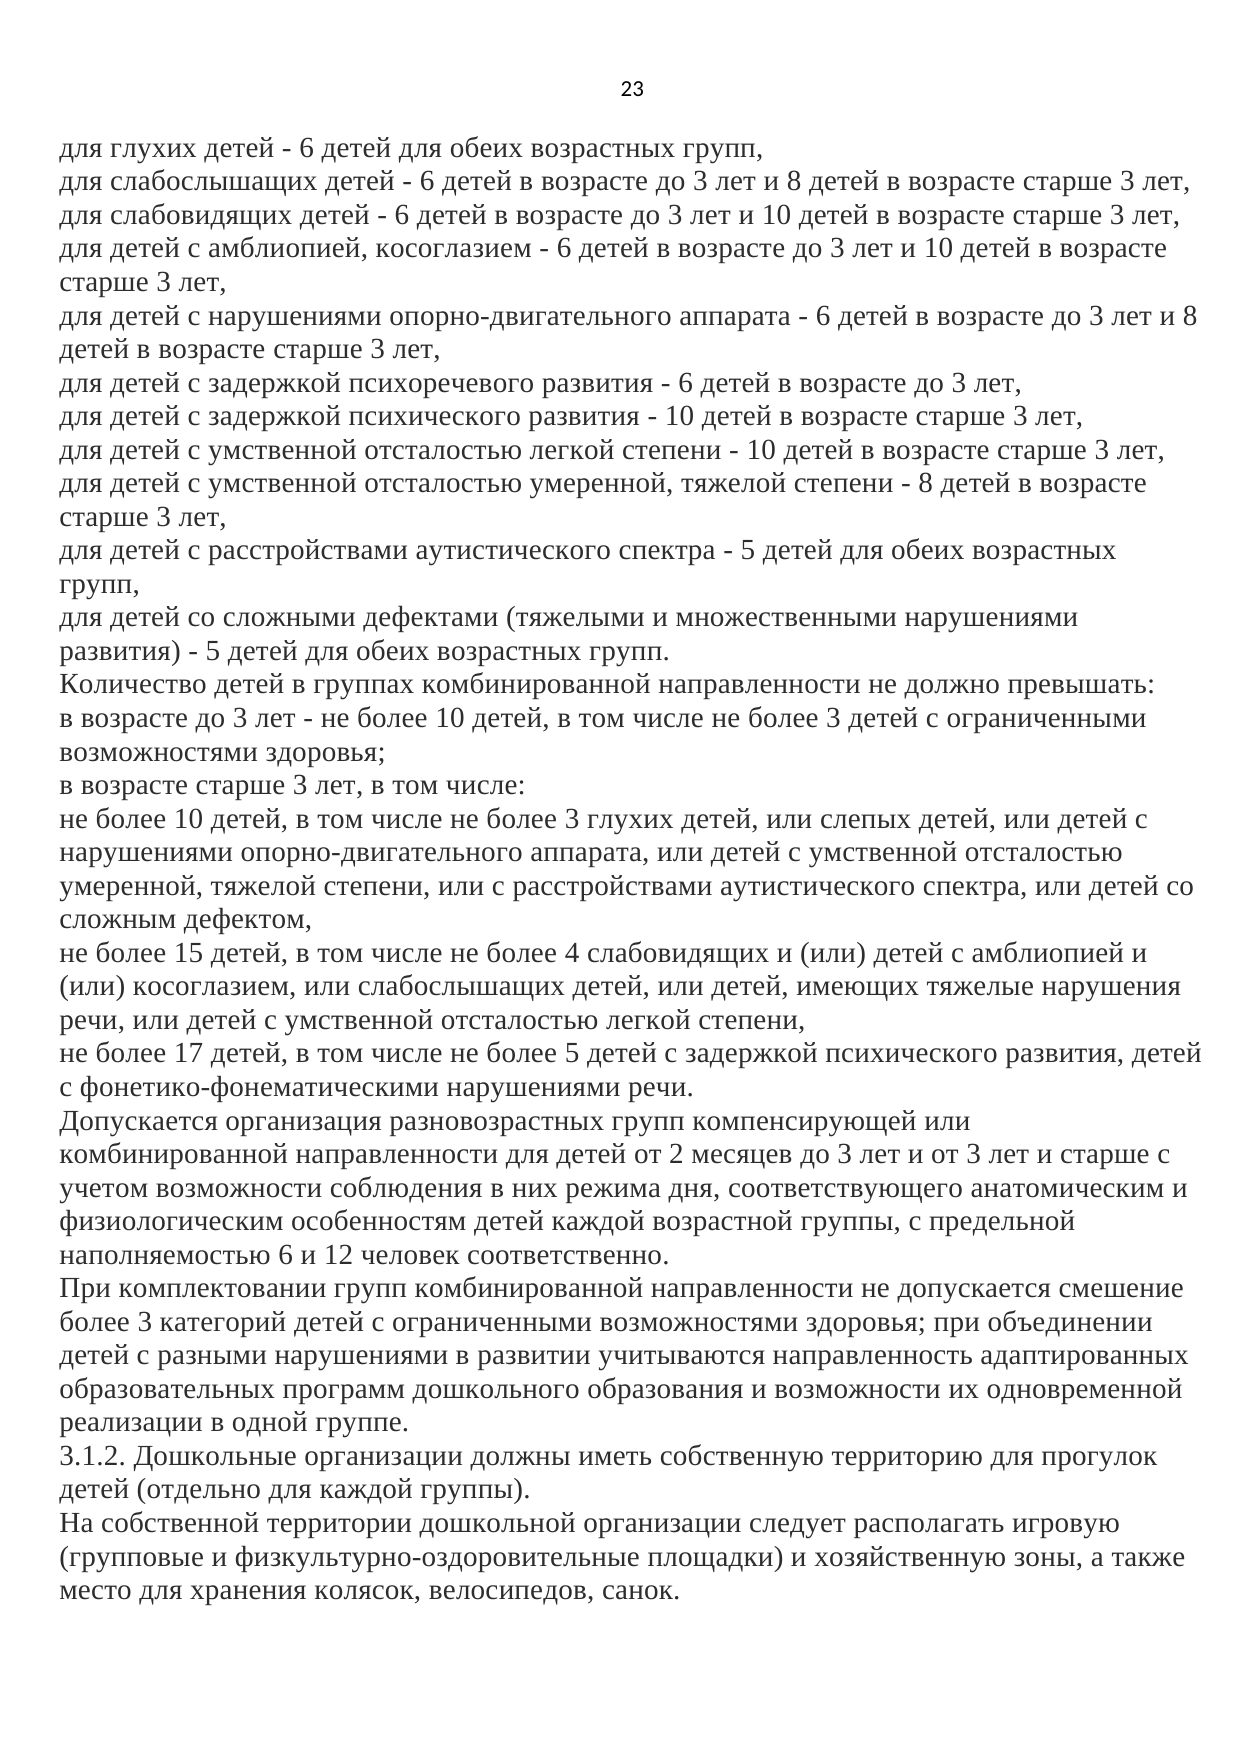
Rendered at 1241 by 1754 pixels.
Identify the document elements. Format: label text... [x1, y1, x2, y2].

text не более 15 детей, в том числе не более 4 слабовидящих и (или) детей с амблиопией и (или) косоглазием, или слабослышащих детей, или детей, имеющих тяжелые нарушения речи, или детей с умственной отсталостью легкой степени, [59, 935, 1205, 1036]
text для детей с амблиопией, косоглазием - 6 детей в возрасте до 3 лет и 10 детей в возрасте старше 3 лет, [59, 231, 1205, 298]
text не более 10 детей, в том числе не более 3 глухих детей, или слепых детей, или детей с нарушениями опорно-двигательного аппарата, или детей с умственной отсталостью умеренной, тяжелой степени, или с расстройствами аутистического спектра, или детей со сложным дефектом, [59, 801, 1205, 935]
text для детей со сложными дефектами (тяжелыми и множественными нарушениями развития) - 5 детей для обеих возрастных групп. [59, 599, 1205, 667]
text для детей с расстройствами аутистического спектра - 5 детей для обеих возрастных групп, [59, 532, 1205, 599]
text На собственной территории дошкольной организации следует располагать игровую (групповые и физкультурно-оздоровительные площадки) и хозяйственную зоны, а также место для хранения колясок, велосипедов, санок. [59, 1505, 1205, 1606]
text для детей с задержкой психоречевого развития - 6 детей в возрасте до 3 лет, [59, 365, 1205, 398]
text 3.1.2. Дошкольные организации должны иметь собственную территорию для прогулок детей (отдельно для каждой группы). [59, 1438, 1205, 1505]
text в возрасте до 3 лет - не более 10 детей, в том числе не более 3 детей с ограниченными возможностями здоровья; [59, 700, 1205, 767]
text Количество детей в группах комбинированной направленности не должно превышать: [59, 667, 1205, 700]
text для детей с умственной отсталостью легкой степени - 10 детей в возрасте старше 3 лет, для детей с умственной отсталостью умеренной, тяжелой степени - 8 детей в возрасте старше 3 лет, [59, 432, 1205, 532]
text для детей с нарушениями опорно-двигательного аппарата - 6 детей в возрасте до 3 лет и 8 детей в возрасте старше 3 лет, [59, 298, 1205, 365]
text не более 17 детей, в том числе не более 5 детей с задержкой психического развития, детей с фонетико-фонематическими нарушениями речи. [59, 1036, 1205, 1103]
text в возрасте старше 3 лет, в том числе: [59, 767, 1205, 801]
text для слабослышащих детей - 6 детей в возрасте до 3 лет и 8 детей в возрасте старше 3 лет, [59, 163, 1205, 197]
text для детей с задержкой психического развития - 10 детей в возрасте старше 3 лет, [59, 398, 1205, 432]
text При комплектовании групп комбинированной направленности не допускается смешение более 3 категорий детей с ограниченными возможностями здоровья; при объединении детей с разными нарушениями в развитии учитываются направленность адаптированных образовательных программ дошкольного образования и возможности их одновременной реализации в одной группе. [59, 1270, 1205, 1438]
text для слабовидящих детей - 6 детей в возрасте до 3 лет и 10 детей в возрасте старше 3 лет, [59, 197, 1205, 231]
text Допускается организация разновозрастных групп компенсирующей или комбинированной направленности для детей от 2 месяцев до 3 лет и от 3 лет и старше с учетом возможности соблюдения в них режима дня, соответствующего анатомическим и физиологическим особенностям детей каждой возрастной группы, с предельной наполняемостью 6 и 12 человек соответственно. [59, 1103, 1205, 1270]
text для глухих детей - 6 детей для обеих возрастных групп, [59, 130, 1205, 163]
